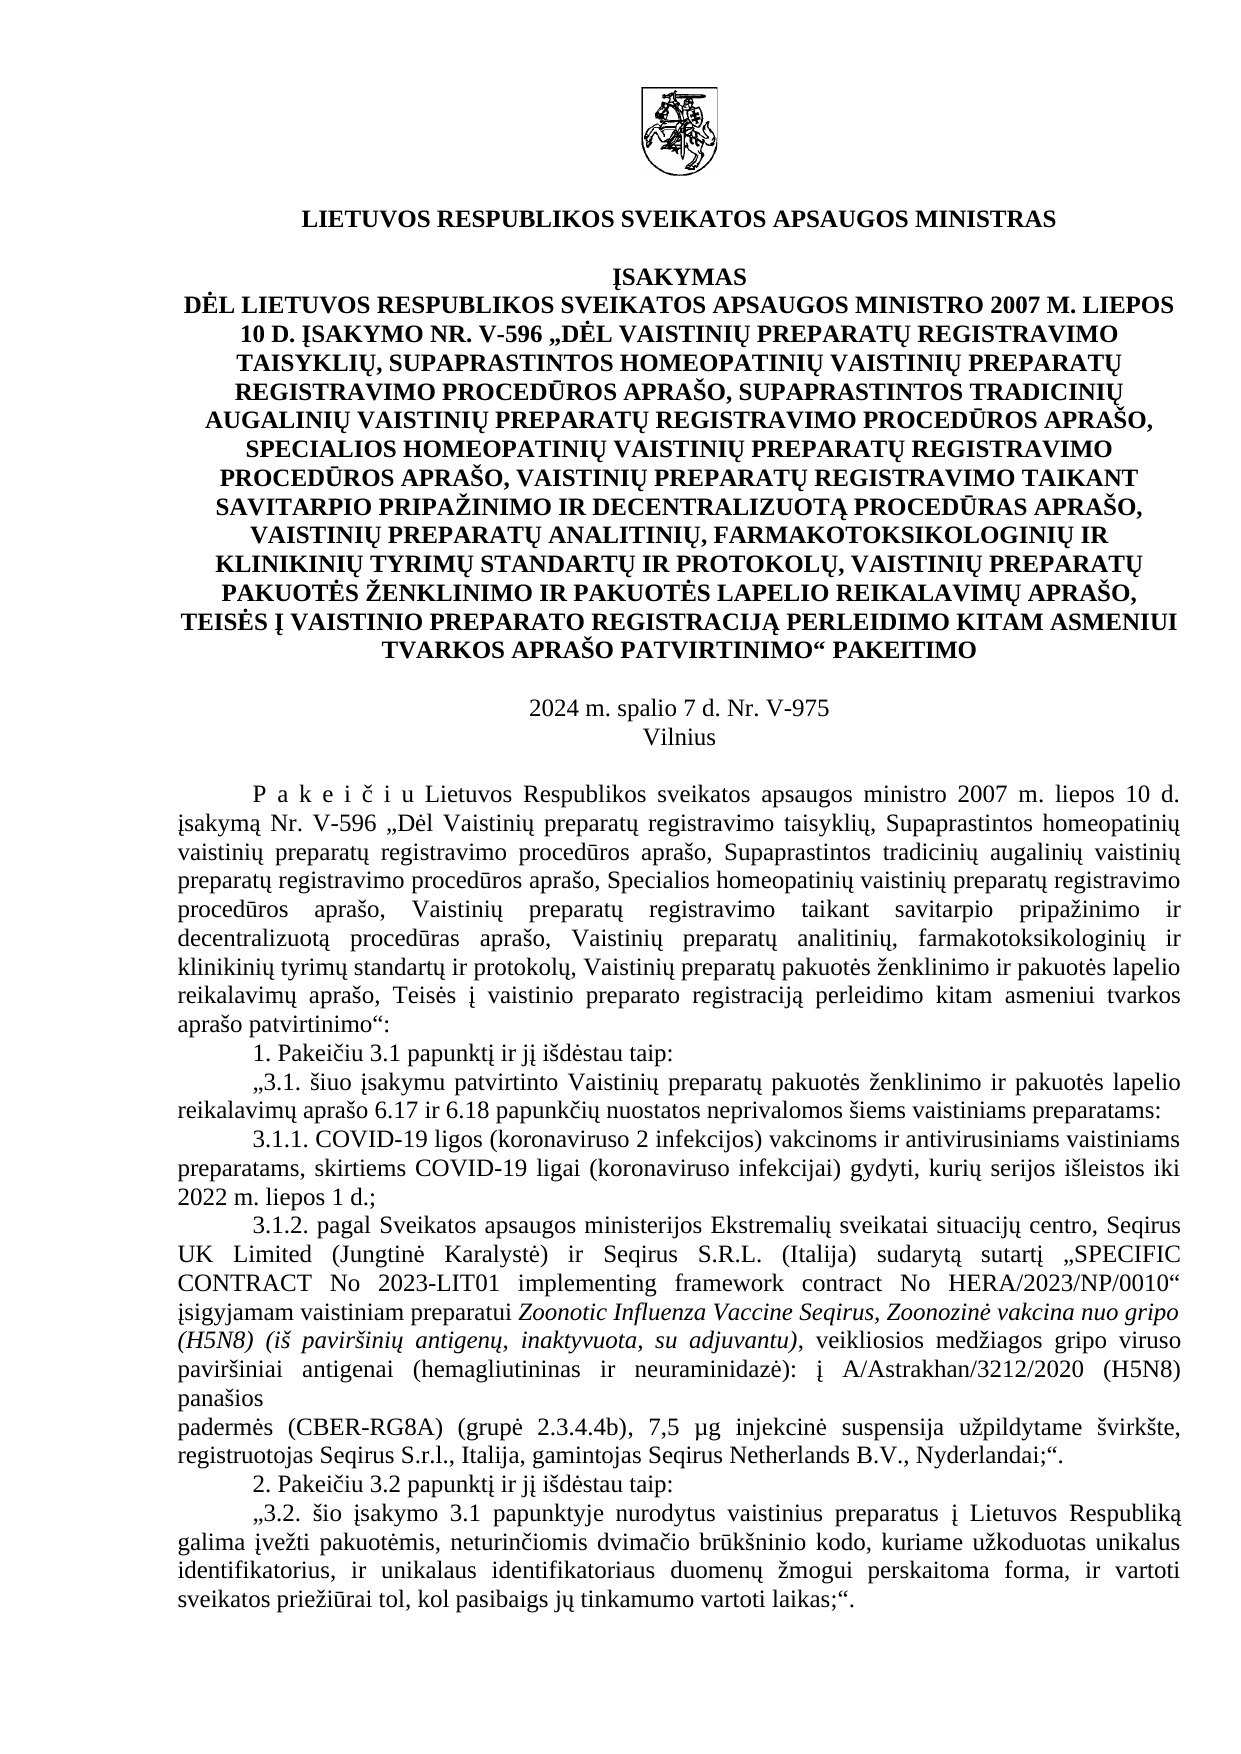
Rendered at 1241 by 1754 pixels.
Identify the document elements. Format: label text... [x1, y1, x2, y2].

text P a k e i č i u Lietuvos Respublikos sveikatos apsaugos ministro 2007 m. liepos 10 d. įsakymą Nr. V-596 „Dėl Vaistinių preparatų registravimo taisyklių, Supaprastintos homeopatinių vaistinių preparatų registravimo procedūros aprašo, Supaprastintos tradicinių augalinių vaistinių preparatų registravimo procedūros aprašo, Specialios homeopatinių vaistinių preparatų registravimo procedūros aprašo, Vaistinių preparatų registravimo taikant savitarpio pripažinimo ir decentralizuotą procedūras aprašo, Vaistinių preparatų analitinių, farmakotoksikologinių ir klinikinių tyrimų standartų ir protokolų, Vaistinių preparatų pakuotės ženklinimo ir pakuotės lapelio reikalavimų aprašo, Teisės į vaistinio preparato registraciją perleidimo kitam asmeniui tvarkos aprašo patvirtinimo“: [177, 779, 1181, 1038]
text 3.1.1. COVID-19 ligos (koronaviruso 2 infekcijos) vakcinoms ir antivirusiniams vaistiniams preparatams, skirtiems COVID-19 ligai (koronaviruso infekcijai) gydyti, kurių serijos išleistos iki 2022 m. liepos 1 d.; [177, 1124, 1181, 1210]
text 3.1.2. pagal Sveikatos apsaugos ministerijos Ekstremalių sveikatai situacijų centro, Seqirus UK Limited (Jungtinė Karalystė) ir Seqirus S.R.L. (Italija) sudarytą sutartį „SPECIFIC CONTRACT No 2023-LIT01 implementing framework contract No HERA/2023/NP/0010“ įsigyjamam vaistiniam preparatui Zoonotic Influenza Vaccine Seqirus, Zoonozinė vakcina nuo gripo (H5N8) (iš paviršinių antigenų, inaktyvuota, su adjuvantu), veikliosios medžiagos gripo viruso paviršiniai antigenai (hemagliutininas ir neuraminidazė): į A/Astrakhan/3212/2020 (H5N8) panašios padermės (CBER-RG8A) (grupė 2.3.4.4b), 7,5 µg injekcinė suspensija užpildytame švirkšte, registruotojas Seqirus S.r.l., Italija, gamintojas Seqirus Netherlands B.V., Nyderlandai;“. [177, 1210, 1181, 1469]
text ĮSAKYMAS [177, 262, 1181, 290]
text 2. Pakeičiu 3.2 papunktį ir jį išdėstau taip: [177, 1469, 1181, 1498]
text „3.2. šio įsakymo 3.1 papunktyje nurodytus vaistinius preparatus į Lietuvos Respubliką galima įvežti pakuotėmis, neturinčiomis dvimačio brūkšninio kodo, kuriame užkoduotas unikalus identifikatorius, ir unikalaus identifikatoriaus duomenų žmogui perskaitoma forma, ir vartoti sveikatos priežiūrai tol, kol pasibaigs jų tinkamumo vartoti laikas;“. [177, 1498, 1181, 1613]
text 1. Pakeičiu 3.1 papunktį ir jį išdėstau taip: [177, 1038, 1181, 1067]
text Vilnius [177, 722, 1181, 750]
text „3.1. šiuo įsakymu patvirtinto Vaistinių preparatų pakuotės ženklinimo ir pakuotės lapelio reikalavimų aprašo 6.17 ir 6.18 papunkčių nuostatos neprivalomos šiems vaistiniams preparatams: [177, 1067, 1181, 1124]
text DĖL LIETUVOS RESPUBLIKOS SVEIKATOS APSAUGOS MINISTRO 2007 M. LIEPOS 10 D. ĮSAKYMO NR. V-596 „DĖL VAISTINIŲ PREPARATŲ REGISTRAVIMO TAISYKLIŲ, SUPAPRASTINTOS HOMEOPATINIŲ VAISTINIŲ PREPARATŲ REGISTRAVIMO PROCEDŪROS APRAŠO, SUPAPRASTINTOS TRADICINIŲ AUGALINIŲ VAISTINIŲ PREPARATŲ REGISTRAVIMO PROCEDŪROS APRAŠO, SPECIALIOS HOMEOPATINIŲ VAISTINIŲ PREPARATŲ REGISTRAVIMO PROCEDŪROS APRAŠO, VAISTINIŲ PREPARATŲ REGISTRAVIMO TAIKANT SAVITARPIO PRIPAŽINIMO IR DECENTRALIZUOTĄ PROCEDŪRAS APRAŠO, VAISTINIŲ PREPARATŲ ANALITINIŲ, FARMAKOTOKSIKOLOGINIŲ IR KLINIKINIŲ TYRIMŲ STANDARTŲ IR PROTOKOLŲ, VAISTINIŲ PREPARATŲ PAKUOTĖS ŽENKLINIMO IR PAKUOTĖS LAPELIO REIKALAVIMŲ APRAŠO, TEISĖS Į VAISTINIO PREPARATO REGISTRACIJĄ PERLEIDIMO KITAM ASMENIUI TVARKOS APRAŠO PATVIRTINIMO“ PAKEITIMO [177, 290, 1181, 664]
text LIETUVOS RESPUBLIKOS SVEIKATOS APSAUGOS MINISTRAS [177, 204, 1181, 233]
text 2024 m. spalio 7 d. Nr. V-975 [177, 693, 1181, 722]
